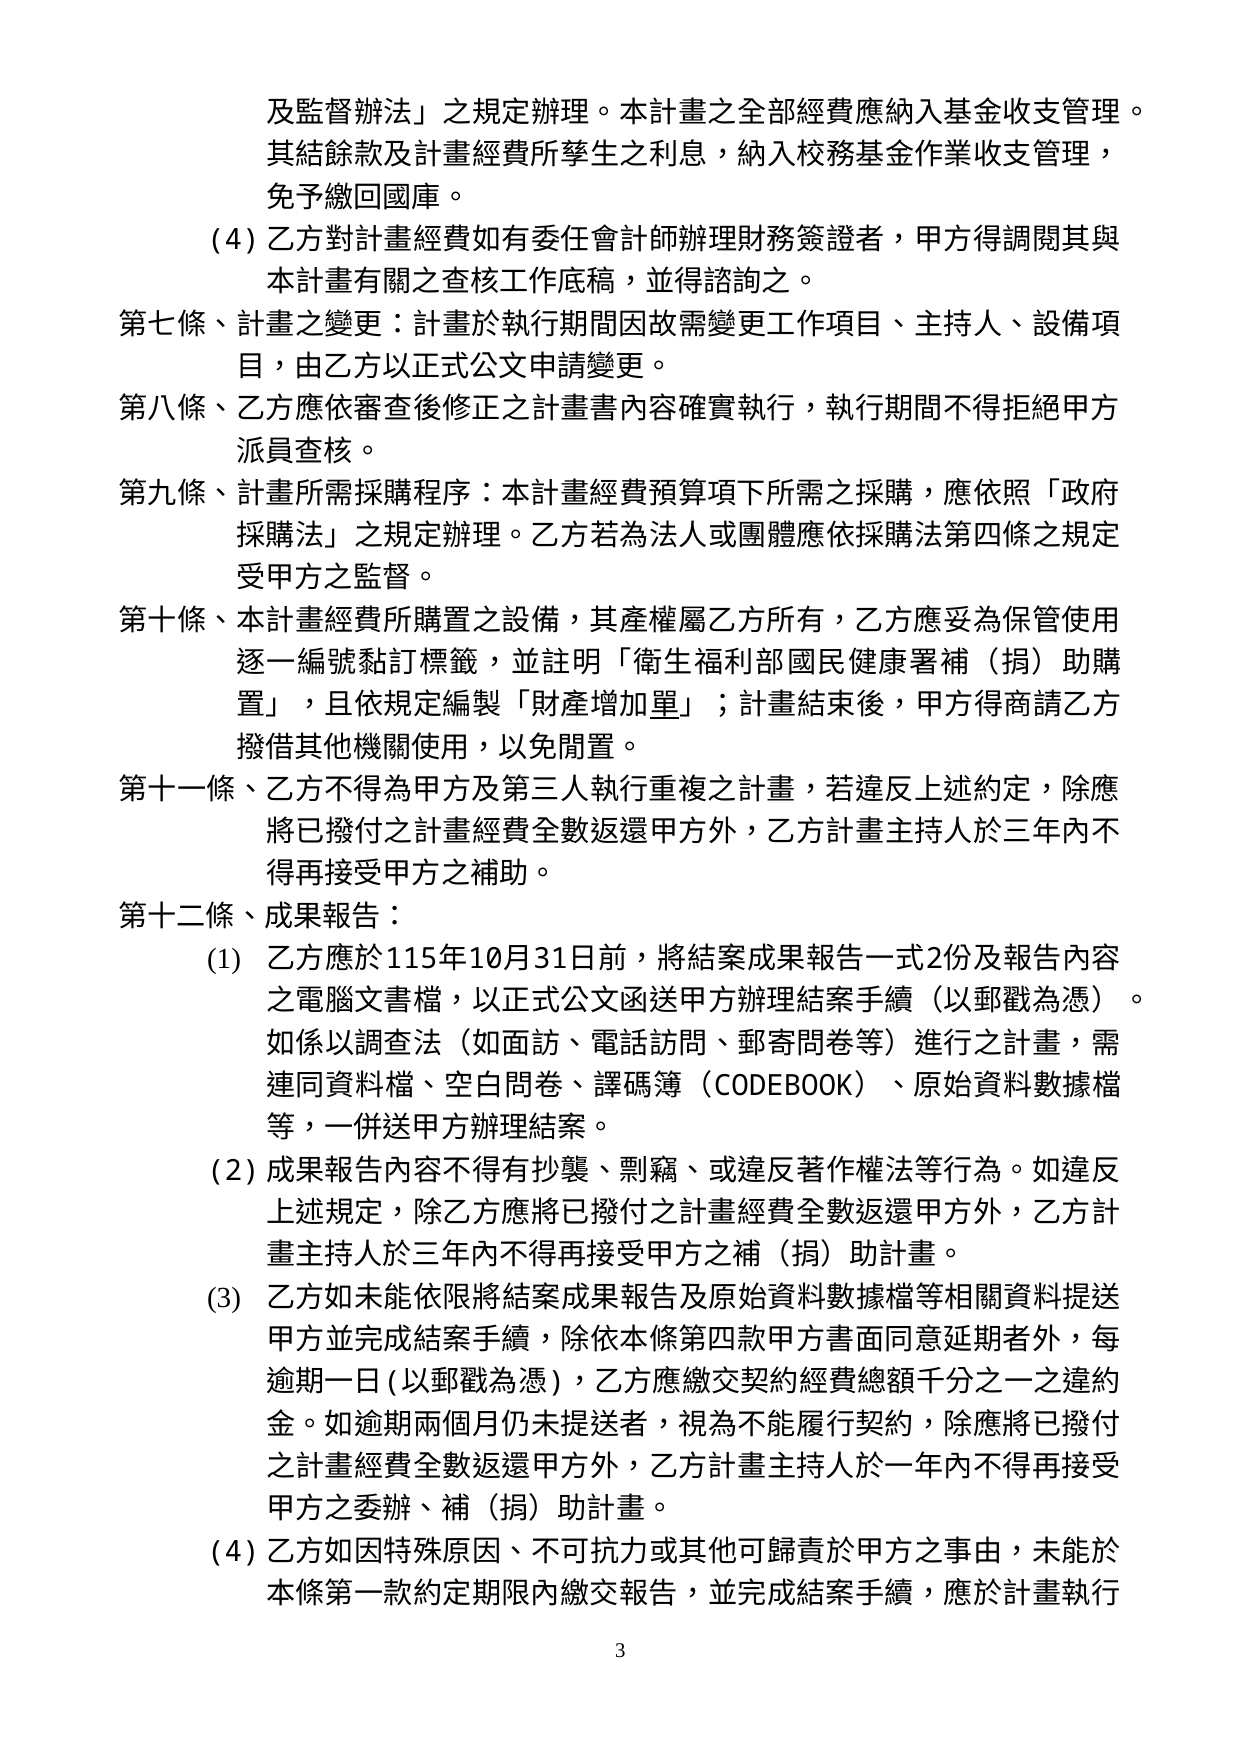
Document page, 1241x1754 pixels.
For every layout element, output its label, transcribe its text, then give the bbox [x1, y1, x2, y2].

list 乙方應於115年10月31日前，將結案成果報告一式2份及報告內容之電腦文書檔，以正式公文函送甲方辦理結案手續（以郵戳為憑）。如係以調查法（如面訪、電話訪問、郵寄問卷等）進行之計畫，需連同資料檔、空白問卷、譯碼簿（CODEBOOK）、原始資料數據檔等，一併送甲方辦理結案。 [207, 934, 1122, 1146]
text 第十二條、成果報告： [118, 892, 1122, 934]
text 第七條、計畫之變更：計畫於執行期間因故需變更工作項目、主持人、設備項目，由乙方以正式公文申請變更。 [118, 300, 1122, 385]
text 第八條、乙方應依審查後修正之計畫書內容確實執行，執行期間不得拒絕甲方派員查核。 [118, 385, 1122, 469]
text 第十一條、乙方不得為甲方及第三人執行重複之計畫，若違反上述約定，除應將已撥付之計畫經費全數返還甲方外，乙方計畫主持人於三年內不得再接受甲方之補助。 [118, 765, 1122, 892]
text 第十條、本計畫經費所購置之設備，其產權屬乙方所有，乙方應妥為保管使用，逐一編號黏訂標籤，並註明「衛生福利部國民健康署補（捐）助購置」，且依規定編製「財產增加單」；計畫結束後，甲方得商請乙方撥借其他機關使用，以免閒置。 [118, 596, 1122, 765]
list 乙方如因特殊原因、不可抗力或其他可歸責於甲方之事由，未能於本條第一款約定期限內繳交報告，並完成結案手續，應於計畫執行 [207, 1527, 1122, 1612]
list 實施國立大學校務基金之學校，得依「國立大學校院校務基金管理及監督辦法」之規定辦理。本計畫之全部經費應納入基金收支管理。其結餘款及計畫經費所孳生之利息，納入校務基金作業收支管理，免予繳回國庫。 [207, 89, 1122, 216]
list 乙方對計畫經費如有委任會計師辦理財務簽證者，甲方得調閱其與本計畫有關之查核工作底稿，並得諮詢之。 [207, 216, 1122, 300]
list 乙方如未能依限將結案成果報告及原始資料數據檔等相關資料提送甲方並完成結案手續，除依本條第四款甲方書面同意延期者外，每逾期一日(以郵戳為憑)，乙方應繳交契約經費總額千分之一之違約金。如逾期兩個月仍未提送者，視為不能履行契約，除應將已撥付之計畫經費全數返還甲方外，乙方計畫主持人於一年內不得再接受甲方之委辦、補（捐）助計畫。 [207, 1273, 1122, 1527]
text 第九條、計畫所需採購程序：本計畫經費預算項下所需之採購，應依照「政府採購法」之規定辦理。乙方若為法人或團體應依採購法第四條之規定受甲方之監督。 [118, 469, 1122, 596]
list 成果報告內容不得有抄襲、剽竊、或違反著作權法等行為。如違反上述規定，除乙方應將已撥付之計畫經費全數返還甲方外，乙方計畫主持人於三年內不得再接受甲方之補（捐）助計畫。 [207, 1146, 1122, 1273]
